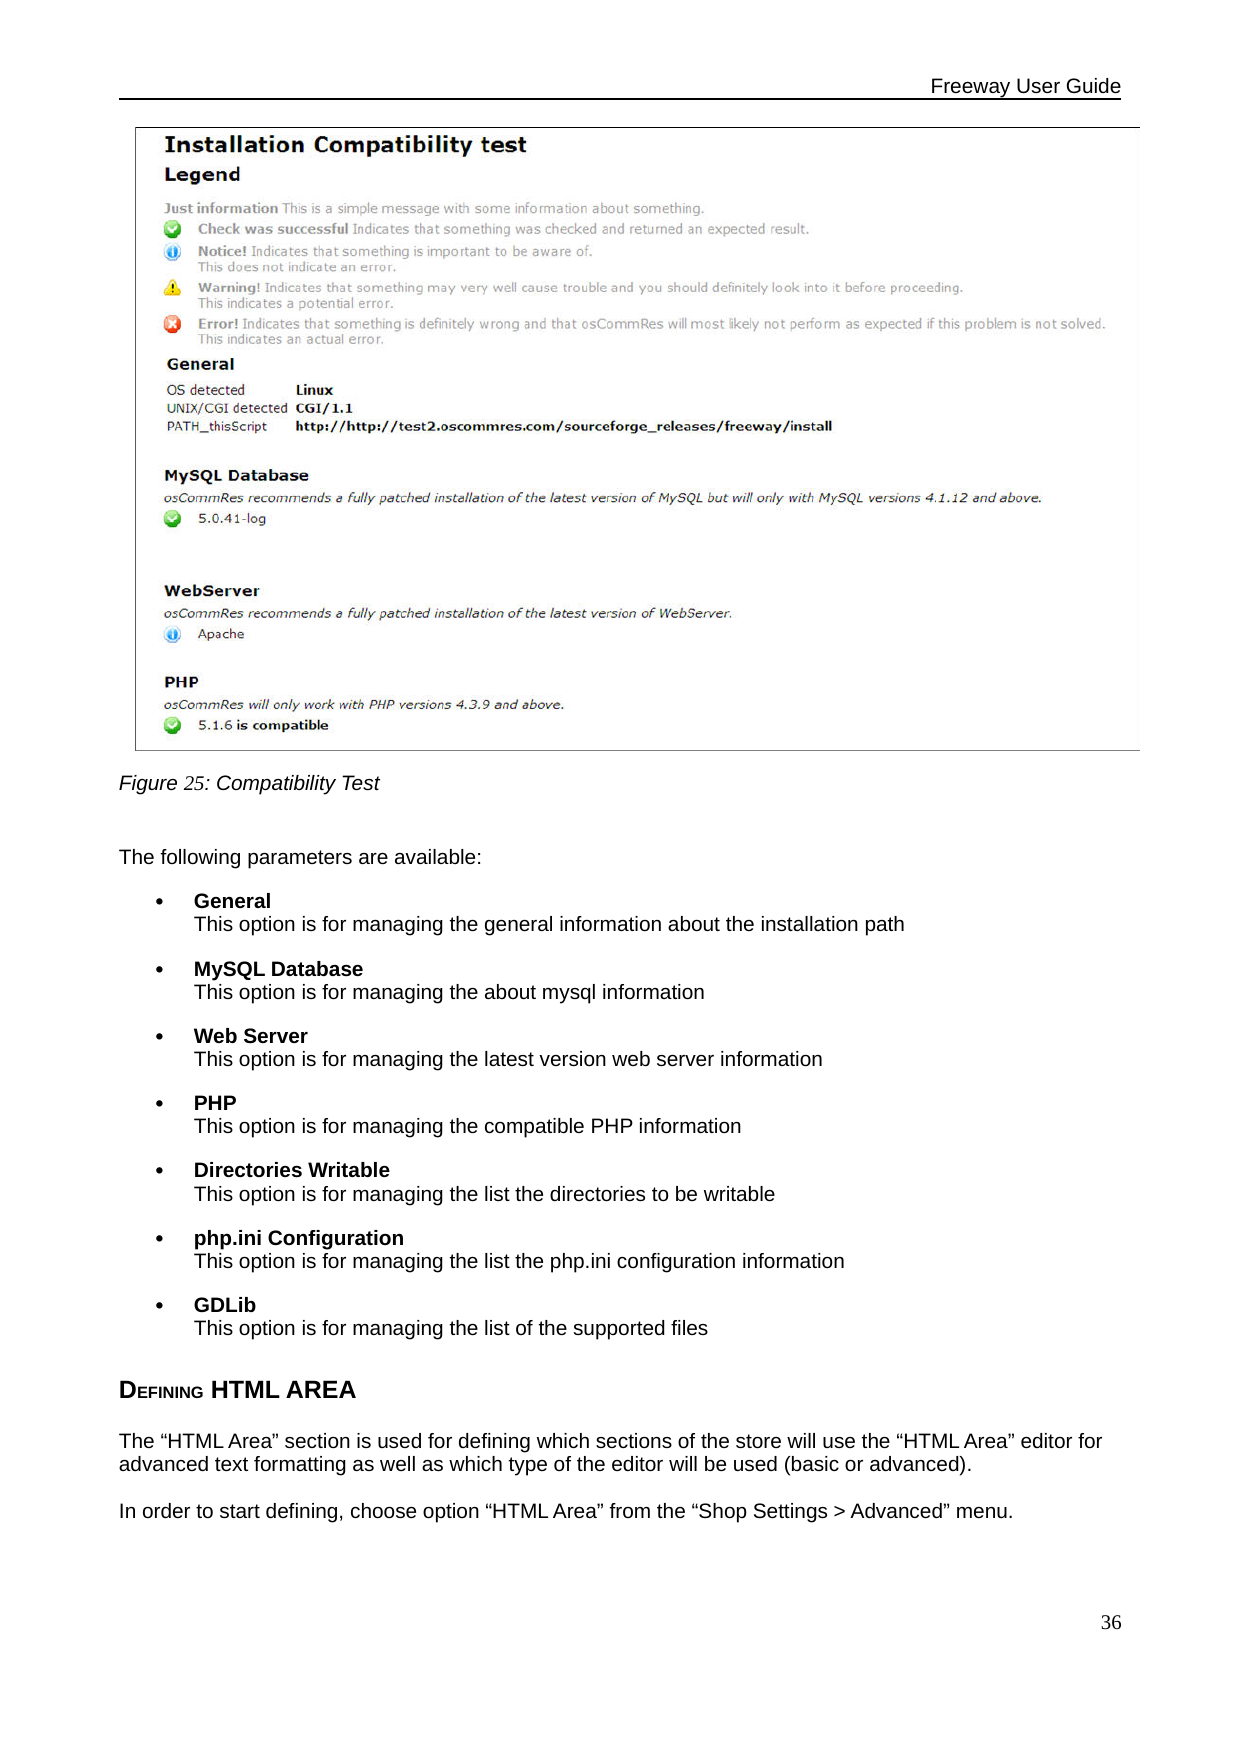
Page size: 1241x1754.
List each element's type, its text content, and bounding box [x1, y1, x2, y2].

list PHP This option is for managing the compatible PHP information [156, 1092, 1121, 1138]
text In order to start defining, choose option “HTML Area” from the “Shop Settings > Advanced” menu. [119, 1499, 1121, 1523]
subtitle Defining HTML AREA [119, 1375, 1121, 1403]
text Figure 25: Compatibility Test [119, 772, 1121, 795]
text The “HTML Area” section is used for defining which sections of the store will use the “HTML Area” editor for advanced text formatting as well as which type of the editor will be used (basic or advanced). [119, 1430, 1121, 1476]
list Directories Writable This option is for managing the list the directories to be writable [156, 1159, 1121, 1205]
picture [135, 127, 1140, 751]
list php.ini Configuration This option is for managing the list the php.ini configuration information [156, 1226, 1121, 1273]
list GDLib This option is for managing the list of the supported files [156, 1293, 1121, 1340]
text The following parameters are available: [119, 846, 1121, 869]
list Web Server This option is for managing the latest version web server information [156, 1024, 1121, 1071]
list MySQL Database This option is for managing the about mysql information [156, 957, 1121, 1003]
list General This option is for managing the general information about the installation path [156, 890, 1121, 936]
